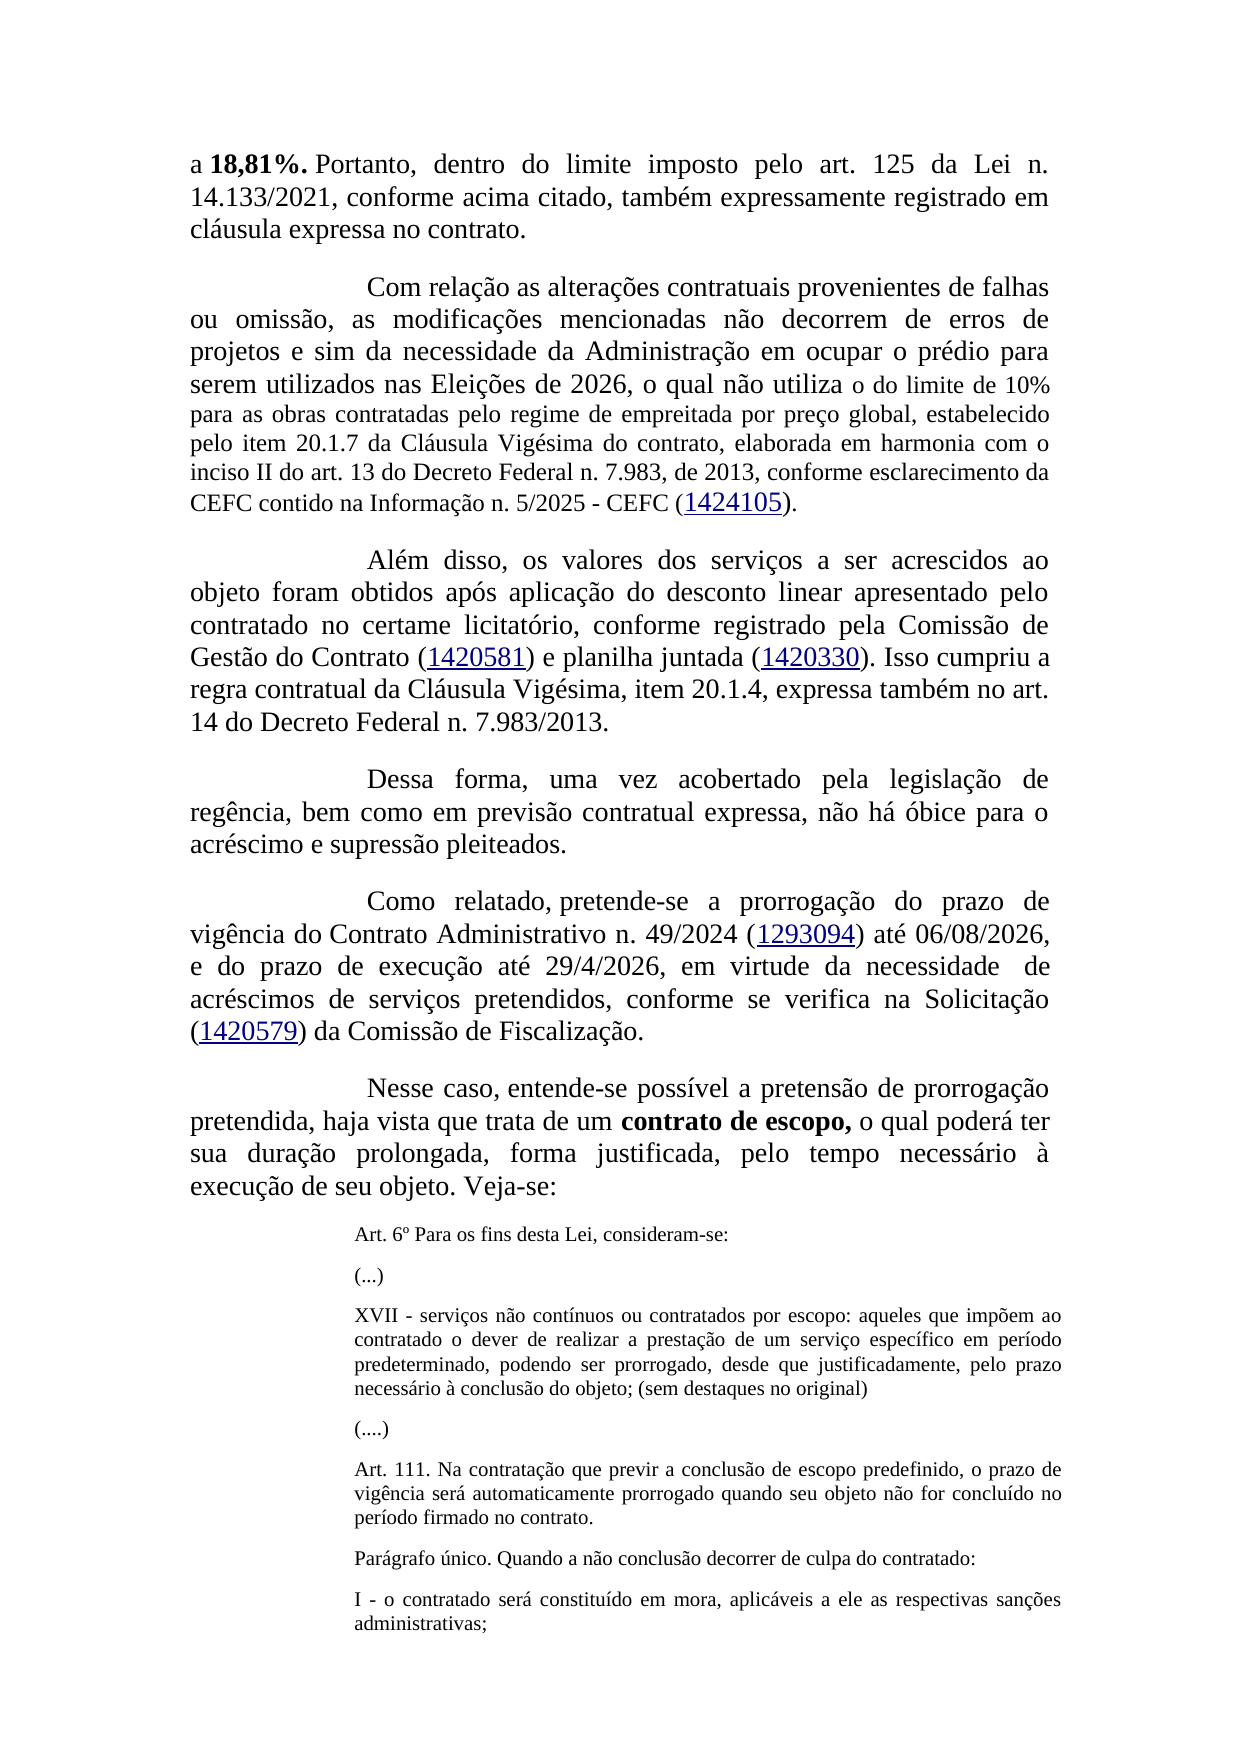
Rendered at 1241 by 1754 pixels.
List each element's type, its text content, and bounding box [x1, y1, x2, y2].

text Dessa forma, uma vez acobertado pela legislação de regência, bem como em previsão contratual expressa, não há óbice para o acréscimo e supressão pleiteados. [190, 762, 1051, 859]
text (...) [354, 1263, 1063, 1287]
text Art. 111. Na contratação que previr a conclusão de escopo predefinido, o prazo de vigência será automaticamente prorrogado quando seu objeto não for concluído no período firmado no contrato. [354, 1457, 1063, 1529]
text XVII - serviços não contínuos ou contratados por escopo: aqueles que impõem ao contratado o dever de realizar a prestação de um serviço específico em período predeterminado, podendo ser prorrogado, desde que justificadamente, pelo prazo necessário à conclusão do objeto; (sem destaques no original) [354, 1303, 1063, 1399]
text Como relatado, pretende-se a prorrogação do prazo de vigência do Contrato Administrativo n. 49/2024 (1293094) até 06/08/2026, e do prazo de execução até 29/4/2026, em virtude da necessidade de acréscimos de serviços pretendidos, conforme se verifica na Solicitação (1420579) da Comissão de Fiscalização. [190, 884, 1051, 1046]
text Além disso, os valores dos serviços a ser acrescidos ao objeto foram obtidos após aplicação do desconto linear apresentado pelo contratado no certame licitatório, conforme registrado pela Comissão de Gestão do Contrato (1420581) e planilha juntada (1420330). Isso cumpriu a regra contratual da Cláusula Vigésima, item 20.1.4, expressa também no art. 14 do Decreto Federal n. 7.983/2013. [190, 543, 1051, 737]
text Com relação as alterações contratuais provenientes de falhas ou omissão, as modificações mencionadas não decorrem de erros de projetos e sim da necessidade da Administração em ocupar o prédio para serem utilizados nas Eleições de 2026, o qual não utiliza o do limite de 10% para as obras contratadas pelo regime de empreitada por preço global, estabelecido pelo item 20.1.7 da Cláusula Vigésima do contrato, elaborada em harmonia com o inciso II do art. 13 do Decreto Federal n. 7.983, de 2013, conforme esclarecimento da CEFC contido na Informação n. 5/2025 - CEFC (1424105). [190, 270, 1051, 518]
text I - o contratado será constituído em mora, aplicáveis a ele as respectivas sanções administrativas; [354, 1587, 1063, 1635]
text Art. 6º Para os fins desta Lei, consideram-se: [354, 1222, 1063, 1246]
text Parágrafo único. Quando a não conclusão decorrer de culpa do contratado: [354, 1546, 1063, 1570]
text a 18,81%. Portanto, dentro do limite imposto pelo art. 125 da Lei n. 14.133/2021, conforme acima citado, também expressamente registrado em cláusula expressa no contrato. [190, 147, 1051, 245]
text Nesse caso, entende-se possível a pretensão de prorrogação pretendida, haja vista que trata de um contrato de escopo, o qual poderá ter sua duração prolongada, forma justificada, pelo tempo necessário à execução de seu objeto. Veja-se: [190, 1071, 1051, 1201]
text (....) [354, 1416, 1063, 1440]
